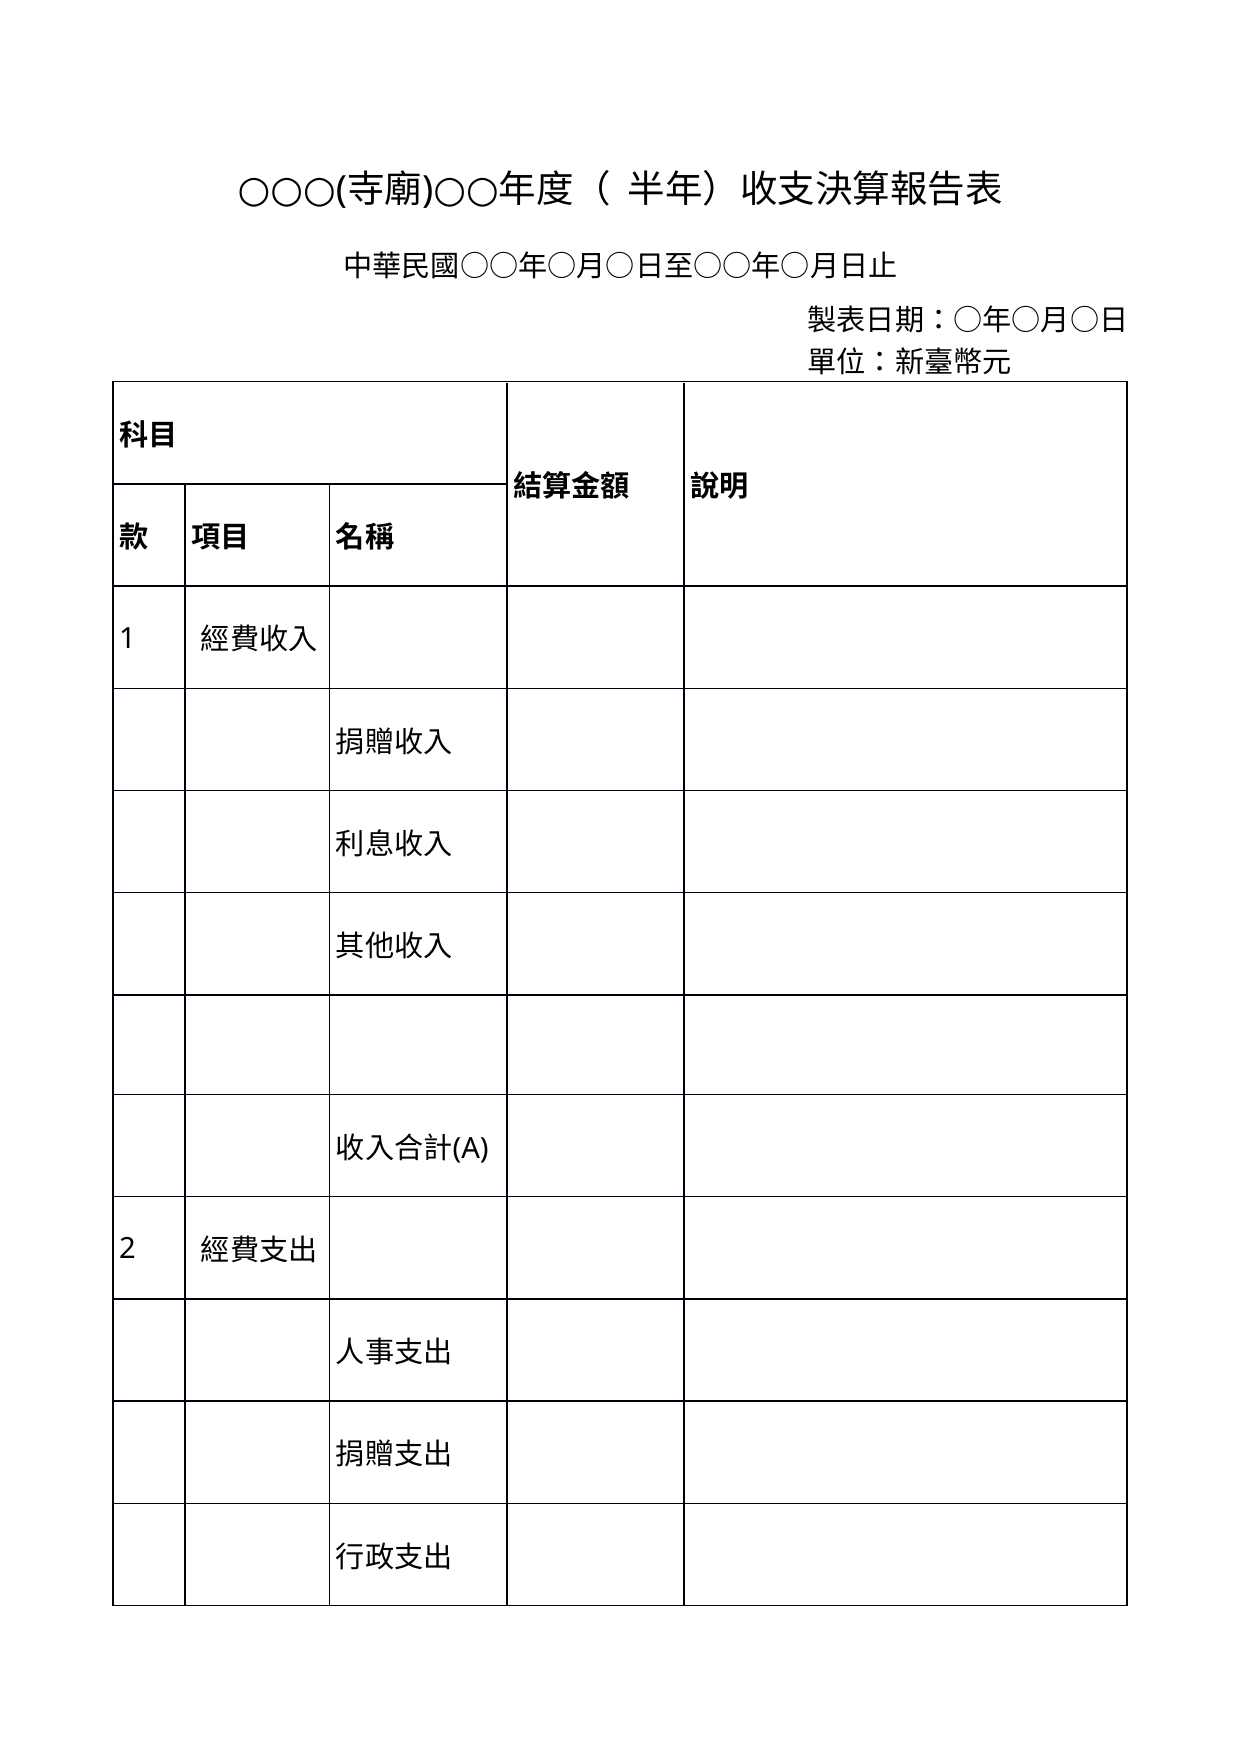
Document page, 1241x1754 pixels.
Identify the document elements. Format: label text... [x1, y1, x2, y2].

table_cell 2 [114, 1197, 184, 1298]
table_cell [508, 1095, 683, 1196]
table_cell 收入合計(A) [330, 1095, 506, 1196]
table_cell [508, 1504, 683, 1604]
table_cell [330, 587, 506, 687]
table_cell [685, 1300, 1126, 1400]
table_cell [114, 1402, 184, 1502]
table_cell [186, 893, 329, 994]
table_cell [508, 1300, 683, 1400]
table_cell [330, 1197, 506, 1298]
table_cell 1 [114, 587, 184, 687]
table_cell [186, 689, 329, 789]
table_cell [186, 1504, 329, 1604]
table_cell 款 [114, 485, 184, 585]
table_cell 項目 [186, 485, 329, 585]
table_cell [508, 1402, 683, 1502]
table_cell [685, 1095, 1126, 1196]
table_cell [330, 996, 506, 1093]
table_cell [186, 996, 329, 1093]
table_cell [508, 996, 683, 1093]
table_cell [508, 1197, 683, 1298]
table_header 說明 [685, 382, 1126, 585]
text 單位：新臺幣元 [112, 338, 1011, 381]
table_cell [186, 791, 329, 892]
table_cell [685, 1504, 1126, 1604]
table_cell 經費支出 [186, 1197, 329, 1298]
table_cell [114, 996, 184, 1093]
table_header 結算金額 [508, 382, 684, 585]
table_cell 名稱 [330, 485, 506, 585]
table_header 科目 [114, 382, 507, 483]
table_cell [186, 1095, 329, 1196]
table_cell [508, 893, 683, 994]
table_cell 捐贈支出 [330, 1402, 506, 1502]
table_cell [508, 791, 683, 892]
table_cell [114, 1504, 184, 1604]
table_cell [508, 689, 683, 789]
table_cell [114, 791, 184, 892]
table_cell 利息收入 [330, 791, 506, 892]
text 製表日期：○年○月○日 [112, 296, 1128, 338]
table_cell 捐贈收入 [330, 689, 506, 789]
text 中華民國○○年○月○日至○○年○月日止 [112, 243, 1128, 285]
table_cell [508, 587, 683, 687]
text ○○○(寺廟)○○年度（ 半年）收支決算報告表 [112, 159, 1128, 213]
table_cell 其他收入 [330, 893, 506, 994]
table_cell [685, 996, 1126, 1093]
table_cell [685, 587, 1126, 687]
table_cell 經費收入 [186, 587, 329, 687]
table_cell [186, 1402, 329, 1502]
table_cell 人事支出 [330, 1300, 506, 1400]
table_cell [114, 1095, 184, 1196]
table_cell [685, 1197, 1126, 1298]
table_cell [114, 689, 184, 789]
table_cell [685, 791, 1126, 892]
table_cell [685, 893, 1126, 994]
table_cell [186, 1300, 329, 1400]
table_cell [114, 893, 184, 994]
table_cell [685, 1402, 1126, 1502]
table_cell [685, 689, 1126, 789]
table_cell [114, 1300, 184, 1400]
table_cell 行政支出 [330, 1504, 506, 1604]
